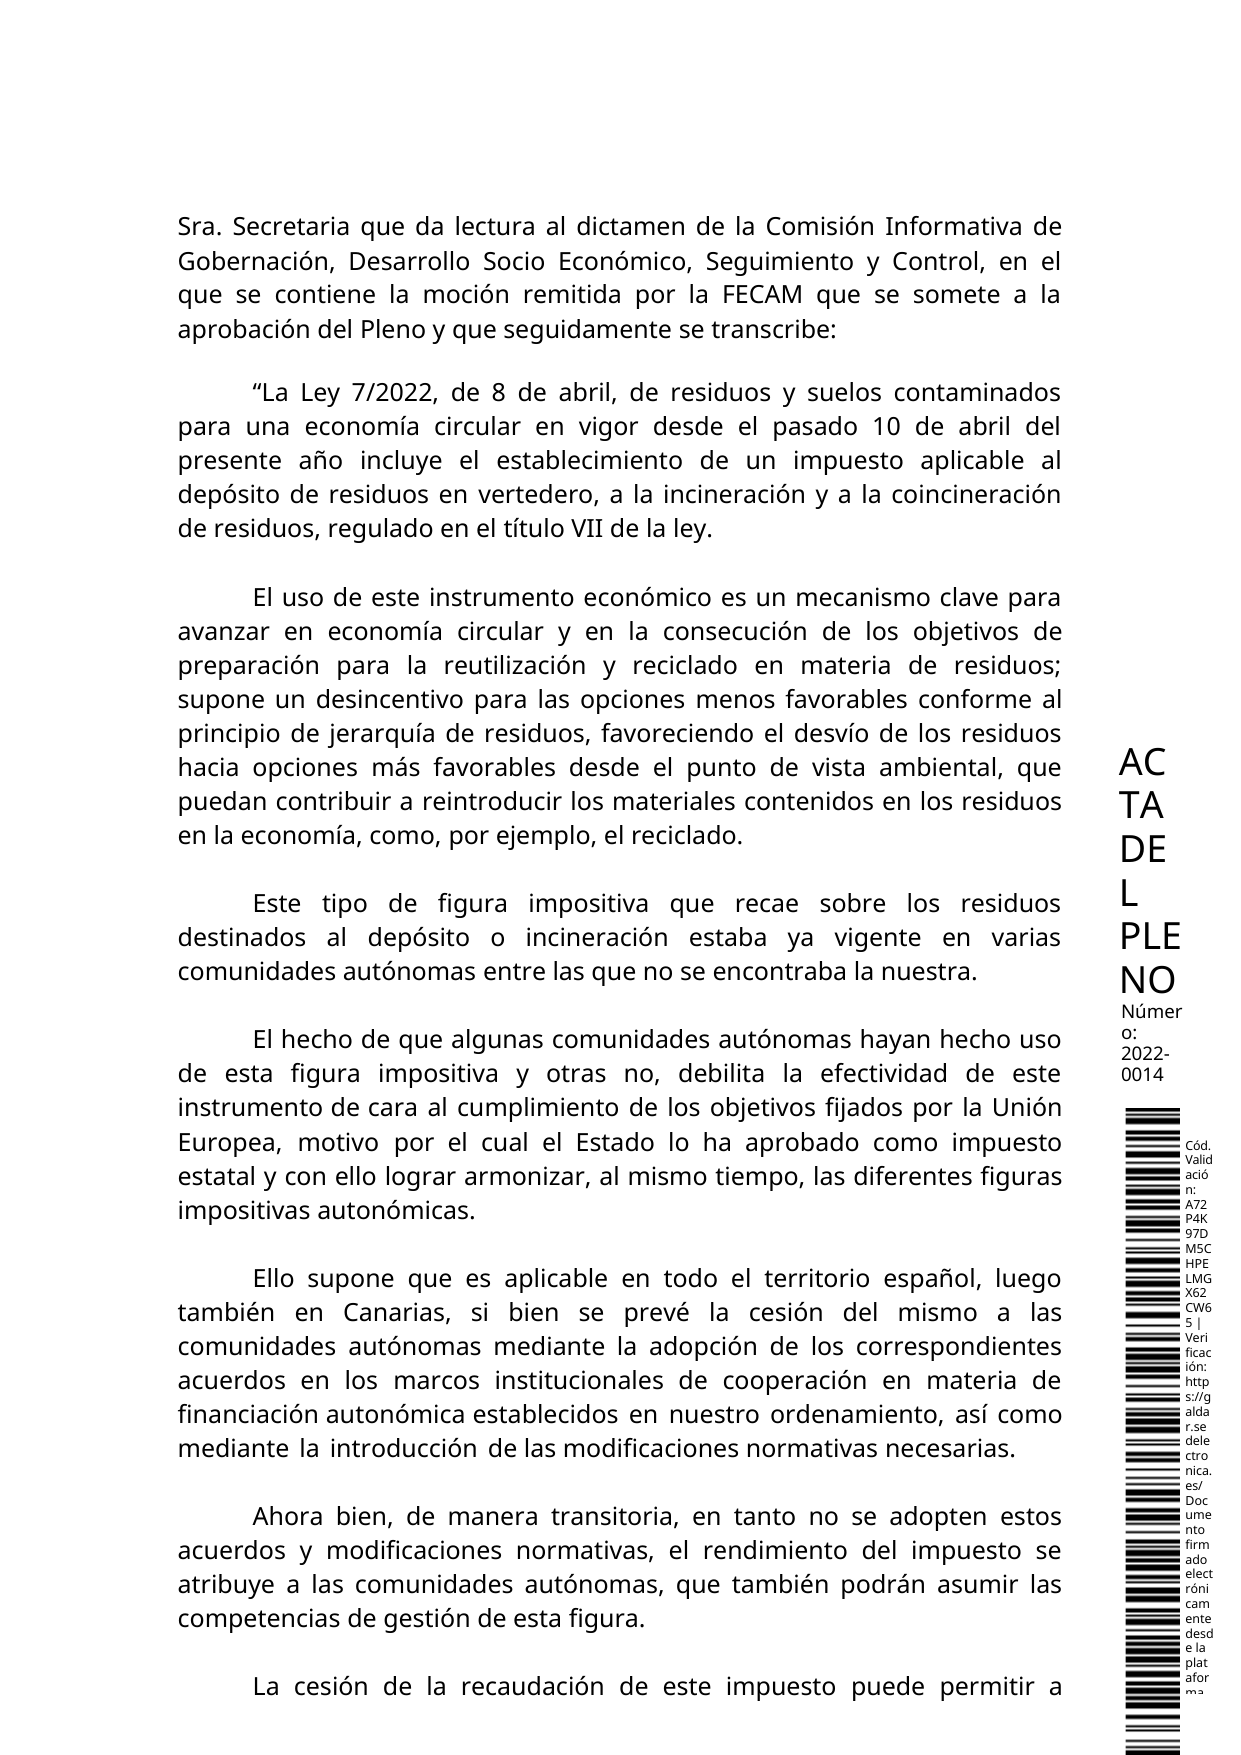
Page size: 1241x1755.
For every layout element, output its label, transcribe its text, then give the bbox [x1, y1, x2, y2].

text Ahora bien, de manera transitoria, en tanto no se adopten estos acuerdos y modificaciones normativas, el rendimiento del impuesto se atribuye a las comunidades autónomas, que también podrán asumir las competencias de gestión de esta figura. [177, 1499, 1063, 1635]
text El hecho de que algunas comunidades autónomas hayan hecho uso de esta figura impositiva y otras no, debilita la efectividad de este instrumento de cara al cumplimiento de los objetivos fijados por la Unión Europea, motivo por el cual el Estado lo ha aprobado como impuesto estatal y con ello lograr armonizar, al mismo tiempo, las diferentes figuras impositivas autonómicas. [177, 1022, 1063, 1226]
text Este tipo de figura impositiva que recae sobre los residuos destinados al depósito o incineración estaba ya vigente en varias comunidades autónomas entre las que no se encontraba la nuestra. [177, 886, 1062, 988]
text Ello supone que es aplicable en todo el territorio español, luego también en Canarias, si bien se prevé la cesión del mismo a las comunidades autónomas mediante la adopción de los correspondientes acuerdos en los marcos institucionales de cooperación en materia de financiación autonómica establecidos en nuestro ordenamiento, así como mediante la introducción de las modificaciones normativas necesarias. [177, 1261, 1063, 1465]
text “La Ley 7/2022, de 8 de abril, de residuos y suelos contaminados para una economía circular en vigor desde el pasado 10 de abril del presente año incluye el establecimiento de un impuesto aplicable al depósito de residuos en vertedero, a la incineración y a la coincineración de residuos, regulado en el título VII de la ley. [177, 375, 1062, 545]
text [1117, 738, 1186, 1086]
text La cesión de la recaudación de este impuesto puede permitir a [177, 1669, 1063, 1703]
text Número: 2022-0014 Fecha: 10/01/2023 [1121, 1002, 1186, 1086]
text Sra. Secretaria que da lectura al dictamen de la Comisión Informativa de Gobernación, Desarrollo Socio Económico, Seguimiento y Control, en el que se contiene la moción remitida por la FECAM que se somete a la aprobación del Pleno y que seguidamente se transcribe: [177, 209, 1063, 345]
text Cód. Validación: A72P4K97DM5CHPELMGX62CW65 | Verificación: https://galdar.sedelectronica.es/ Documento firmado electrónicamente desde la plataforma esPublico Gestiona | Página 2 de 38 [1185, 1139, 1214, 1694]
text El uso de este instrumento económico es un mecanismo clave para avanzar en economía circular y en la consecución de los objetivos de preparación para la reutilización y reciclado en materia de residuos; supone un desincentivo para las opciones menos favorables conforme al principio de jerarquía de residuos, favoreciendo el desvío de los residuos hacia opciones más favorables desde el punto de vista ambiental, que puedan contribuir a reintroducir los materiales contenidos en los residuos en la economía, como, por ejemplo, el reciclado. [177, 579, 1063, 852]
text ACTA DEL PLENO [1119, 741, 1186, 1002]
